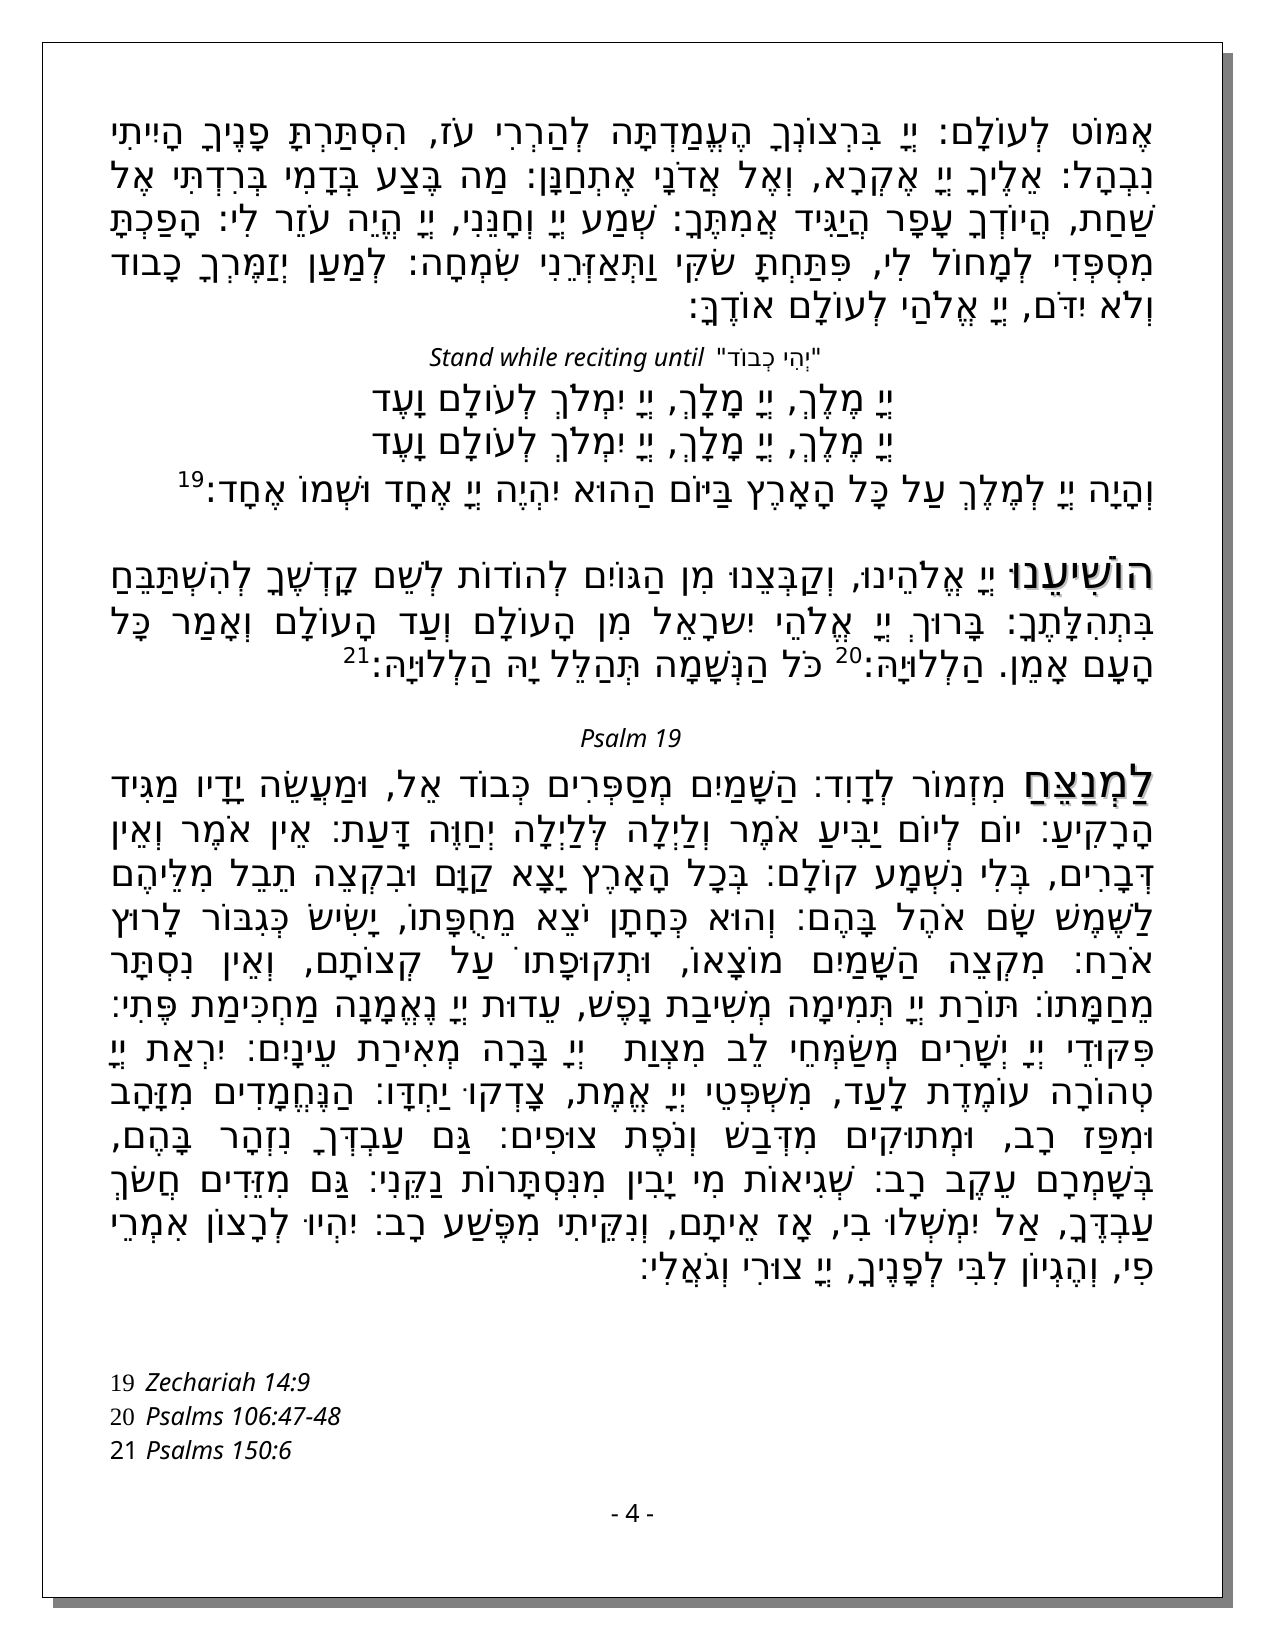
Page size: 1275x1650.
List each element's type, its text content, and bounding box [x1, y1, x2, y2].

text אֶמּוֹט לְעוֹלָם: יְיָ בִּרְצוֹנְךָ הֶעֱמַדְתָּה לְהַרְרִי עֹז, הִסְתַּרְתָּ פָנֶיךָ הָיִיתִי נִבְהָל: אֵלֶיךָ יְיָ אֶקְרָא, וְאֶל אֲדֹנָי אֶתְחַנָּן: מַה בֶּצַע בְּדָמִי בְּרִדְתִּי אֶל שַׁחַת, הֲיוֹדְךָ עָפָר הֲיַגִּיד אֲמִתֶּךָ: שְׁמַע יְיָ וְחָנֵּנִי, יְיָ הֱיֵה עֹזֵר לִי: הָפַכְתָּ מִסְפְּדִי לְמָחוֹל לִי, פִּתַּחְתָּ שׂקִּי וַתְּאַזְּרֵנִי שִׂמְחָה: לְמַעַן יְזַמֶּרְךָ כָבוד וְלֹא יִדֹּם, יְיָ אֱלֹהַי לְעוֹלָם אוֹדֶךָּ: [109, 109, 1155, 328]
text Zechariah 14:9 [109, 1364, 1155, 1398]
text לַמְנַצֵּחַ מִזְמוֹר לְדָוִד׃ הַשָּׁמַיִם מְסַפְּרִים כְּבוֹד אֵל, וּמַעֲשֵׂה יָדָיו מַגִּיד הָרָקִיעַ׃ יוֹם לְיוֹם יַבִּיעַ אֹמֶר וְלַיְלָה לְּלַיְלָה יְחַוֶּה דָּעַת׃ אֵין אֹמֶר וְאֵין דְּבָרִים, בְּלִי נִשְׁמָע קוֹלָם׃ בְּכָל הָאָרֶץ יָצָא קַוָּם וּבִקְצֵה תֵבֵל מִלֵּיהֶם לַשֶּׁמֶשׁ שָׂם אֹהֶל בָּהֶם׃ וְהוּא כְּחָתָן יֹצֵא מֵחֻפָּתוֹ, יָשִׂישׂ כְּגִבּוֹר לָרוּץ אֹרַח׃ מִקְצֵה הַשָּׁמַיִם מוֹצָאוֹ, וּתְקוּפָתוֹ עַל קְצוֹתָם, וְאֵין נִסְתָּר מֵחַמָּתוֹ׃ תּוֹרַת יְיָ תְּמִימָה מְשִׁיבַת נָפֶשׁ, עֵדוּת יְיָ נֶאֱמָנָה מַחְכִּימַת פֶּתִי׃ פִּקּוּדֵי יְיָ יְשָׁרִים מְשַׂמְּחֵי לֵב מִצְוַת יְיָ בָּרָה מְאִירַת עֵינָיִם׃ יִרְאַת יְיָ טְהוֹרָה עוֹמֶדֶת לָעַד, מִשְׁפְּטֵי יְיָ אֱמֶת, צָדְקוּ יַחְדָּו׃ הַנֶּחֱמָדִים מִזָּהָב וּמִפַּז רָב, וּמְתוּקִים מִדְּבַשׁ וְנֹפֶת צוּפִים׃ גַּם עַבְדְּךָ נִזְהָר בָּהֶם, בְּשָׁמְרָם עֵקֶב רָב׃ שְׁגִיאוֹת מִי יָבִין מִנִּסְתָּרוֹת נַקֵּנִי׃ גַּם מִזֵּדִים חֲשׂךְ עַבְדֶּךָ, אַל יִמְשְׁלוּ בִי, אָז אֵיתָם, וְנִקֵּיתִי מִפֶּשַׁע רָב׃ יִהְיוּ לְרָצוֹן אִמְרֵי פִי, וְהֶגְיוֹן לִבִּי לְפָנֶיךָ, יְיָ צוּרִי וְגֹאֲלִי׃ [109, 755, 1155, 1288]
text הוֹשִׁיעֵנוּ יְיָ אֱלֹהֵינוּ, וְקַבְּצֵנוּ מִן הַגּוֹיִם לְהוֹדוֹת לְשֵׁם קָדְשֶׁךָ לְהִשְׁתַּבֵּחַ בִּתְהִלָּתֶךָ: בָּרוּךְ יְיָ אֱלֹהֵי יִשרָאֵל מִן הָעוֹלָם וְעַד הָעוֹלָם וְאָמַר כָּל הָעָם אָמֵן. הַלְלוּיָהּ: כֹּל הַנְּשָׁמָה תְּהַלֵּל יָהּ הַלְלוּיָהּ: [109, 512, 1155, 687]
text Psalms 150:6 [109, 1432, 1155, 1466]
text יְיָ מֶלֶךְ, יְיָ מָלָךְ, יְיָ יִמְלֹךְ לְעֹולָם וָעֶד [109, 420, 1155, 464]
text Psalms 106:47-48 [109, 1398, 1155, 1432]
text "יְהִי כְבוֹד" Stand while reciting until יְיָ מֶלֶךְ, יְיָ מָלָךְ, יְיָ יִמְלֹךְ לְעֹולָם וָעֶד [109, 328, 1155, 420]
text וְהָיָה יְיָ לְמֶלֶךְ עַל כָּל הָאָרֶץ בַּיּוֹם הַהוּא יִהְיֶה יְיָ אֶחָד וּשְׁמוֹ אֶחָד: [109, 464, 1155, 512]
text Psalm 19 [109, 721, 1155, 755]
